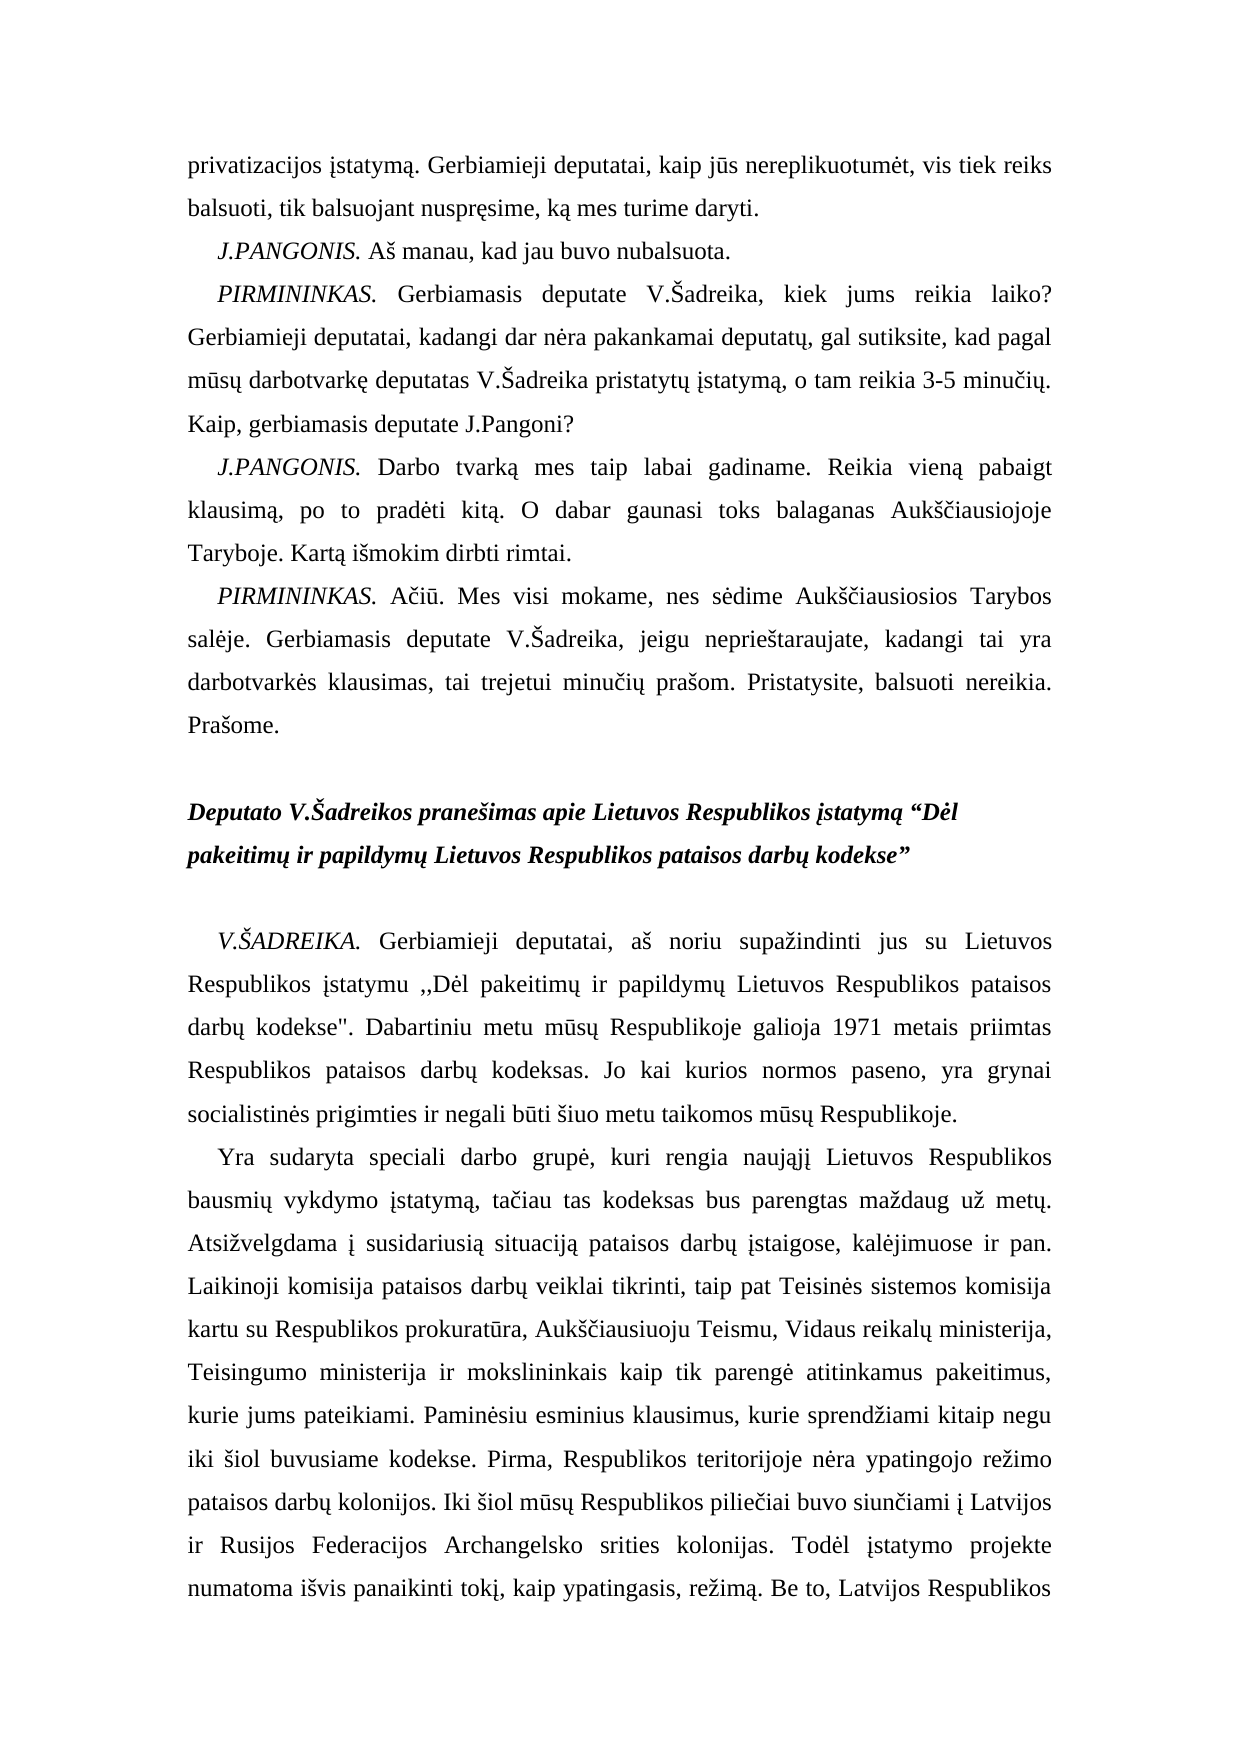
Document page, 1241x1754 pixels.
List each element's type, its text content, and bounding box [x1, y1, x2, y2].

text privatizacijos įstatymą. Gerbiamieji deputatai, kaip jūs nereplikuotumėt, vis tiek reiks balsuoti, tik balsuojant nuspręsime, ką mes turime daryti. [187, 150, 1053, 222]
subtitle Deputato V.Šadreikos pranešimas apie Lietuvos Respublikos įstatymą “Dėl pakeitimų ir papildymų Lietuvos Respublikos pataisos darbų kodekse” [187, 797, 1053, 869]
text J.PANGONIS. Aš manau, kad jau buvo nubalsuota. [187, 236, 1053, 265]
text PIRMININKAS. Gerbiamasis deputate V.Šadreika, kiek jums reikia laiko? Gerbiamieji deputatai, kadangi dar nėra pakankamai deputatų, gal sutiksite, kad pagal mūsų darbotvarkę deputatas V.Šadreika pristatytų įstatymą, o tam reikia 3-5 minučių. Kaip, gerbiamasis deputate J.Pangoni? [187, 279, 1053, 437]
text PIRMININKAS. Ačiū. Mes visi mokame, nes sėdime Aukščiausiosios Tarybos salėje. Gerbiamasis deputate V.Šadreika, jeigu neprieštaraujate, kadangi tai yra darbotvarkės klausimas, tai trejetui minučių prašom. Pristatysite, balsuoti nereikia. Prašome. [187, 581, 1053, 739]
text Yra sudaryta speciali darbo grupė, kuri rengia naująjį Lietuvos Respublikos bausmių vykdymo įstatymą, tačiau tas kodeksas bus parengtas maždaug už metų. Atsižvelgdama į susidariusią situaciją pataisos darbų įstaigose, kalėjimuose ir pan. Laikinoji komisija pataisos darbų veiklai tikrinti, taip pat Teisinės sistemos komisija kartu su Respublikos prokuratūra, Aukščiausiuoju Teismu, Vidaus reikalų ministerija, Teisingumo ministerija ir mokslininkais kaip tik parengė atitinkamus pakeitimus, kurie jums pateikiami. Paminėsiu esminius klausimus, kurie sprendžiami kitaip negu iki šiol buvusiame kodekse. Pirma, Respublikos teritorijoje nėra ypatingojo režimo pataisos darbų kolonijos. Iki šiol mūsų Respublikos piliečiai buvo siunčiami į Latvijos ir Rusijos Federacijos Archangelsko srities kolonijas. Todėl įstatymo projekte numatoma išvis panaikinti tokį, kaip ypatingasis, režimą. Be to, Latvijos Respublikos [187, 1142, 1053, 1602]
text V.ŠADREIKA. Gerbiamieji deputatai, aš noriu supažindinti jus su Lietuvos Respublikos įstatymu ,,Dėl pakeitimų ir papildymų Lietuvos Respublikos pataisos darbų kodekse". Dabartiniu metu mūsų Respublikoje galioja 1971 metais priimtas Respublikos pataisos darbų kodeksas. Jo kai kurios normos paseno, yra grynai socialistinės prigimties ir negali būti šiuo metu taikomos mūsų Respublikoje. [187, 926, 1053, 1127]
text J.PANGONIS. Darbo tvarką mes taip labai gadiname. Reikia vieną pabaigt klausimą, po to pradėti kitą. O dabar gaunasi toks balaganas Aukščiausiojoje Taryboje. Kartą išmokim dirbti rimtai. [187, 452, 1053, 567]
